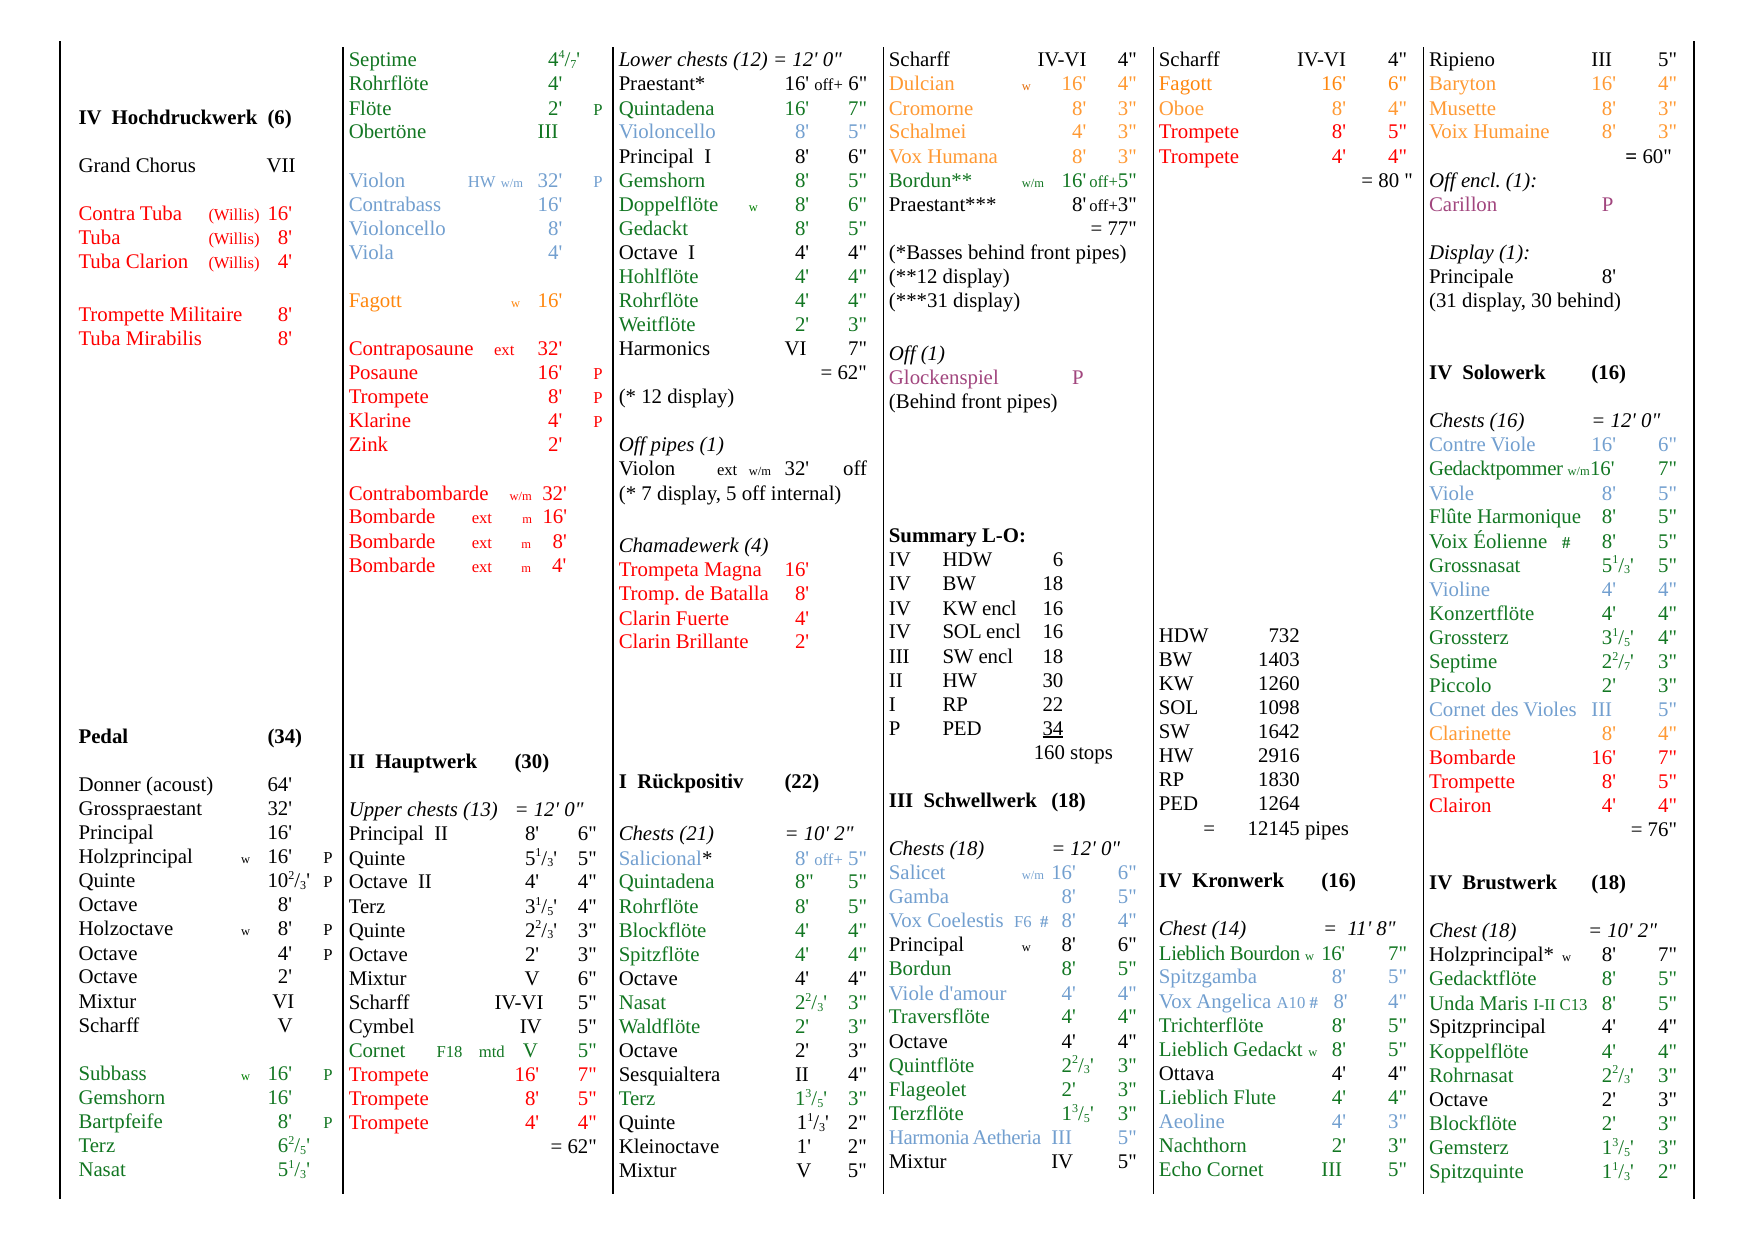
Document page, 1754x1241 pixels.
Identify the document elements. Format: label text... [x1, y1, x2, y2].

text Nasat 22/3' 3" [618, 990, 877, 1014]
text Octave 4' 4" [618, 966, 877, 990]
text IV Hochdruckwerk (6) [78, 105, 337, 129]
text Clarin Brillante 2' [618, 629, 877, 653]
text Oboe 8' 4" [1159, 95, 1417, 119]
text (Behind front pipes) [889, 389, 1147, 413]
text Contra Tuba (Willis) 16' [78, 201, 337, 225]
text Aeoline 4' 3" [1159, 1109, 1417, 1133]
text Vox Angelica A10 # 8' 4" [1159, 988, 1417, 1013]
text PED 1264 [1159, 791, 1417, 815]
text = 60" [1429, 143, 1687, 168]
text Klarine 4' P [348, 408, 607, 432]
text Trompette Militaire 8' [78, 302, 337, 326]
text Viole 8' 5" [1429, 480, 1687, 504]
text Kleinoctave 1' 2" [618, 1134, 877, 1158]
text Harmonia Aetheria III 5" [889, 1125, 1147, 1149]
text IV SOL encl 16 [889, 619, 1147, 643]
text Gamba 8' 5" [889, 884, 1147, 908]
text Gedackt 8' 5" [618, 216, 877, 240]
text Nachthorn 2' 3" [1159, 1133, 1417, 1157]
text BW 1403 [1159, 647, 1417, 671]
text Gemsterz 13/5' 3" [1429, 1135, 1687, 1159]
text Chests (18) = 12' 0" [889, 836, 1147, 860]
text Carillon P [1429, 192, 1687, 216]
text Praestant*** 8' off+3" [889, 192, 1147, 216]
text Principal w 8' 6" [889, 932, 1147, 956]
text Weitflöte 2' 3" [618, 312, 877, 336]
text HW 2916 [1159, 743, 1417, 767]
text Bartpfeife 8' P [78, 1109, 337, 1133]
text II Hauptwerk (30) [348, 749, 607, 773]
text Voix Éolienne # 8' 5" [1429, 528, 1687, 553]
text = 80 " [1159, 168, 1417, 192]
text Mixtur V 6" [348, 966, 607, 990]
text Glockenspiel P [889, 365, 1147, 389]
text (***31 display) [889, 288, 1147, 312]
text Bombarde ext m 4' [348, 553, 607, 577]
text Posaune 16' P [348, 360, 607, 384]
text Quintadena 8" 5" [618, 869, 877, 893]
text Mixtur IV 5" [889, 1149, 1147, 1173]
text Unda Maris I-II C13 8' 5" [1429, 990, 1687, 1014]
text Terz 31/5' 4" [348, 893, 607, 918]
text Trompete 8' 5" [1159, 119, 1417, 143]
text Viola 4' [348, 240, 607, 264]
text Quinte 22/3' 3" [348, 918, 607, 942]
text Grossnasat 51/3' 5" [1429, 553, 1687, 577]
text Lower chests (12) = 12' 0" [618, 47, 877, 71]
text IV KW encl 16 [889, 595, 1147, 619]
text Contraposaune ext 32' [348, 336, 607, 360]
text Bordun 8' 5" [889, 956, 1147, 980]
text Holzoctave w 8' P [78, 916, 337, 940]
text Blockflöte 4' 4" [618, 918, 877, 942]
text Traversflöte 4' 4" [889, 1004, 1147, 1028]
text Septime 44/7' [348, 47, 607, 71]
text Quintflöte 22/3' 3" [889, 1053, 1147, 1077]
text Gemshorn 8' 5" [618, 168, 877, 192]
text Blockflöte 2' 3" [1429, 1111, 1687, 1135]
text Praestant* 16' off+ 6" [618, 71, 877, 95]
text (*Basses behind front pipes) [889, 240, 1147, 264]
text Tromp. de Batalla 8' [618, 581, 877, 605]
text Scharff V [78, 1013, 337, 1037]
text Clairon 4' 4" [1429, 793, 1687, 817]
text Chamadewerk (4) [618, 533, 877, 557]
text Terz 62/5' [78, 1133, 337, 1157]
text Rohrflöte 4' 4" [618, 288, 877, 312]
text = 12145 pipes [1159, 815, 1417, 839]
text Hohlflöte 4' 4" [618, 264, 877, 288]
text Violine 4' 4" [1429, 577, 1687, 601]
text I RP 22 [889, 692, 1147, 716]
text Holzprincipal* w 8' 7" [1429, 942, 1687, 966]
text (* 12 display) [618, 384, 877, 408]
text Summary L-O: [889, 523, 1147, 547]
text Vox Humana 8' 3" [889, 143, 1147, 168]
text III SW encl 18 [889, 643, 1147, 668]
text Nasat 51/3' [78, 1157, 337, 1181]
text IV Kronwerk (16) [1159, 868, 1417, 892]
text Harmonics VI 7" [618, 336, 877, 360]
text Scharff IV-VI 4" [1159, 47, 1417, 71]
text Bombarde ext m 8' [348, 528, 607, 553]
text Off (1) [889, 341, 1147, 365]
text Octave 4' 4" [889, 1028, 1147, 1053]
text Upper chests (13) = 12' 0" [348, 797, 607, 821]
text Quinte 11/3' 2" [618, 1110, 877, 1134]
text Violon HW w/m 32' P [348, 168, 607, 192]
text Off pipes (1) [618, 432, 877, 456]
text Spitzflöte 4' 4" [618, 942, 877, 966]
text Subbass w 16' P [78, 1061, 337, 1085]
text Cornet des Violes III 5" [1429, 697, 1687, 721]
text Grand Chorus VII [78, 153, 337, 177]
text IV Brustwerk (18) [1429, 870, 1687, 894]
text Contrabombarde w/m 32' [348, 480, 607, 504]
text Voix Humaine 8' 3" [1429, 119, 1687, 143]
text Octave 2' 3" [348, 942, 607, 966]
text Terzflöte 13/5' 3" [889, 1101, 1147, 1125]
text = 62" [618, 360, 877, 384]
text Tuba Mirabilis 8' [78, 326, 337, 350]
text Flöte 2' P [348, 95, 607, 119]
text Baryton 16' 4" [1429, 71, 1687, 95]
text Trompeta Magna 16' [618, 557, 877, 581]
text HDW 732 [1159, 623, 1417, 647]
text I Rückpositiv (22) [618, 768, 877, 793]
text RP 1830 [1159, 767, 1417, 791]
text Ripieno III 5" [1429, 47, 1687, 71]
text = 77" [889, 216, 1147, 240]
text Rohrflöte 4' [348, 71, 607, 95]
text Gedacktflöte 8' 5" [1429, 966, 1687, 990]
text Mixtur VI [78, 988, 337, 1013]
text Viole d'amour 4' 4" [889, 980, 1147, 1004]
text Tuba (Willis) 8' [78, 225, 337, 249]
text Scharff IV-VI 4" [889, 47, 1147, 71]
text Spitzquinte 11/3' 2" [1429, 1159, 1687, 1183]
text Quinte 102/3' P [78, 868, 337, 892]
text 160 stops [889, 740, 1147, 764]
text Pedal (34) [78, 724, 337, 748]
text Doppelflöte w 8' 6" [618, 192, 877, 216]
text SW 1642 [1159, 719, 1417, 743]
text IV HDW 6 [889, 547, 1147, 571]
text II HW 30 [889, 668, 1147, 692]
text Dulcian w 16' 4" [889, 71, 1147, 95]
text Bombarde ext m 16' [348, 504, 607, 528]
text Trompete 4' 4" [1159, 143, 1417, 168]
text Vox Coelestis F6 # 8' 4" [889, 908, 1147, 932]
text Chests (21) = 10' 2" [618, 821, 877, 845]
text KW 1260 [1159, 671, 1417, 695]
text Bordun** w/m 16' off+5" [889, 168, 1147, 192]
text Octave 2' [78, 964, 337, 988]
text Chest (14) = 11' 8" [1159, 916, 1417, 940]
text Octave 2' 3" [618, 1038, 877, 1062]
text Violoncello 8' 5" [618, 119, 877, 143]
text Grossterz 31/5' 4" [1429, 625, 1687, 649]
text Chest (18) = 10' 2" [1429, 918, 1687, 942]
text Contrabass 16' [348, 192, 607, 216]
text Trompete 8' P [348, 384, 607, 408]
text Principal II 8' 6" [348, 821, 607, 845]
text Sesquialtera II 4" [618, 1062, 877, 1086]
text Lieblich Bourdon w 16' 7" [1159, 940, 1417, 964]
text IV Solowerk (16) [1429, 360, 1687, 384]
text Trompete 8' 5" [348, 1086, 607, 1110]
text Mixtur V 5" [618, 1158, 877, 1182]
text Koppelflöte 4' 4" [1429, 1038, 1687, 1063]
text Spitzgamba 8' 5" [1159, 964, 1417, 988]
text Clarin Fuerte 4' [618, 605, 877, 629]
text Donner (acoust) 64' [78, 772, 337, 796]
text IV BW 18 [889, 571, 1147, 595]
text Display (1): [1429, 240, 1687, 264]
text Terz 13/5' 3" [618, 1086, 877, 1110]
text Gemshorn 16' [78, 1085, 337, 1109]
text Piccolo 2' 3" [1429, 673, 1687, 697]
text Octave 2' 3" [1429, 1087, 1687, 1111]
text Fagott w 16' [348, 288, 607, 312]
text Grosspraestant 32' [78, 796, 337, 820]
text (* 7 display, 5 off internal) [618, 480, 877, 504]
text Flûte Harmonique 8' 5" [1429, 504, 1687, 528]
text Waldflöte 2' 3" [618, 1014, 877, 1038]
text Bombarde 16' 7" [1429, 745, 1687, 769]
text Rohrflöte 8' 5" [618, 893, 877, 918]
text Lieblich Gedackt w 8' 5" [1159, 1037, 1417, 1061]
text Principal I 8' 6" [618, 143, 877, 168]
text Quinte 51/3' 5" [348, 845, 607, 869]
text Lieblich Flute 4' 4" [1159, 1085, 1417, 1109]
text Holzprincipal w 16' P [78, 844, 337, 868]
text Cromorne 8' 3" [889, 95, 1147, 119]
text Clarinette 8' 4" [1429, 721, 1687, 745]
text Musette 8' 3" [1429, 95, 1687, 119]
text Octave II 4' 4" [348, 869, 607, 893]
text Trichterflöte 8' 5" [1159, 1013, 1417, 1037]
text Septime 22/7' 3" [1429, 649, 1687, 673]
text = 62" [348, 1134, 607, 1158]
text Contre Viole 16' 6" [1429, 432, 1687, 456]
text Gedacktpommer w/m16' 7" [1429, 456, 1687, 480]
text Tuba Clarion (Willis) 4' [78, 249, 337, 273]
text Flageolet 2' 3" [889, 1077, 1147, 1101]
text Zink 2' [348, 432, 607, 456]
text Trompette 8' 5" [1429, 769, 1687, 793]
text (31 display, 30 behind) [1429, 288, 1687, 312]
text Cornet F18 mtd V 5" [348, 1038, 607, 1062]
text Octave 8' [78, 892, 337, 916]
text Scharff IV-VI 5" [348, 990, 607, 1014]
text P PED 34 [889, 716, 1147, 740]
text Fagott 16' 6" [1159, 71, 1417, 95]
text SOL 1098 [1159, 695, 1417, 719]
text Konzertflöte 4' 4" [1429, 601, 1687, 625]
text Obertöne III [348, 119, 607, 143]
text Cymbel IV 5" [348, 1014, 607, 1038]
text Salicet w/m 16' 6" [889, 860, 1147, 884]
text Rohrnasat 22/3' 3" [1429, 1063, 1687, 1087]
text Violon ext w/m 32' off [618, 456, 877, 480]
text Schalmei 4' 3" [889, 119, 1147, 143]
text Salicional* 8' off+ 5" [618, 845, 877, 869]
text Trompete 16' 7" [348, 1062, 607, 1086]
text III Schwellwerk (18) [889, 788, 1147, 812]
text (**12 display) [889, 264, 1147, 288]
subtitle = 76" [1429, 817, 1687, 841]
text Chests (16) = 12' 0" [1429, 408, 1687, 432]
text Principale 8' [1429, 264, 1687, 288]
text Quintadena 16' 7" [618, 95, 877, 119]
text Off encl. (1): [1429, 168, 1687, 192]
text Echo Cornet III 5" [1159, 1157, 1417, 1181]
text Trompete 4' 4" [348, 1110, 607, 1134]
text Octave 4' P [78, 940, 337, 964]
text Octave I 4' 4" [618, 240, 877, 264]
text Principal 16' [78, 820, 337, 844]
text Spitzprincipal 4' 4" [1429, 1014, 1687, 1038]
text Ottava 4' 4" [1159, 1061, 1417, 1085]
text Violoncello 8' [348, 216, 607, 240]
